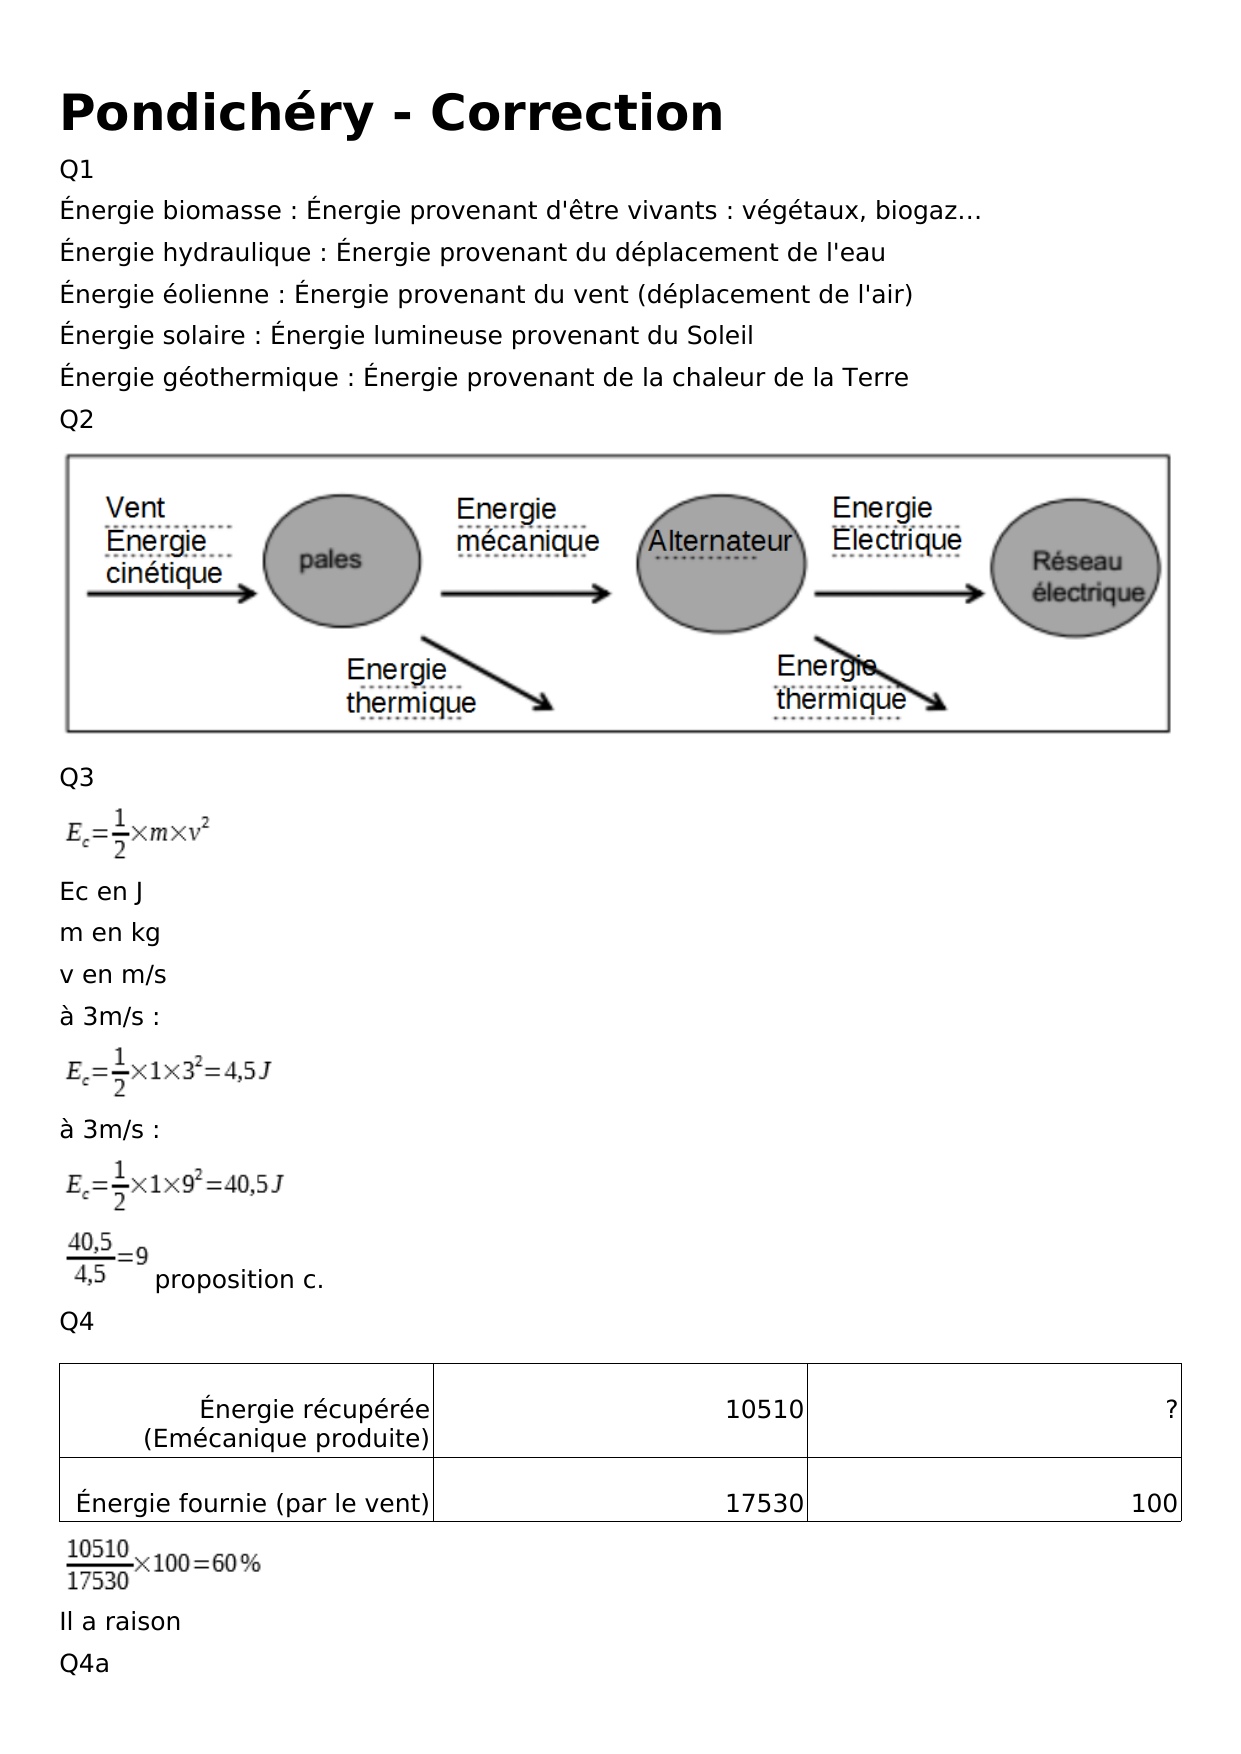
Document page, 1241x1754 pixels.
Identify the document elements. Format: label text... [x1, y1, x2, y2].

text Q4 [59, 1307, 1181, 1336]
text Énergie éolienne : Énergie provenant du vent (déplacement de l'air) [59, 280, 1181, 309]
text Énergie biomasse : Énergie provenant d'être vivants : végétaux, biogaz… [59, 196, 1181, 226]
picture [59, 805, 216, 865]
table_cell Énergie fournie (par le vent) [60, 1458, 433, 1521]
text Q3 [59, 763, 1181, 792]
text m en kg [59, 918, 1181, 948]
table_header 10510 [434, 1364, 807, 1457]
text à 3m/s : [59, 1002, 1181, 1031]
table_header Énergie récupérée (Emécanique produite) [60, 1364, 433, 1457]
text Q4a [59, 1649, 1181, 1678]
table_cell 17530 [434, 1458, 807, 1521]
text Q2 [59, 405, 1181, 434]
text proposition c. [59, 1229, 1181, 1294]
text Énergie hydraulique : Énergie provenant du déplacement de l'eau [59, 238, 1181, 267]
text Il a raison [59, 1608, 1181, 1637]
table_header ? [808, 1364, 1181, 1457]
text Q1 [59, 155, 1181, 184]
text Énergie solaire : Énergie lumineuse provenant du Soleil [59, 321, 1181, 351]
text à 3m/s : [59, 1115, 1181, 1144]
picture [59, 1535, 267, 1596]
picture [59, 1157, 292, 1217]
text Énergie géothermique : Énergie provenant de la chaleur de la Terre [59, 363, 1181, 392]
subtitle Pondichéry - Correction [59, 84, 1181, 142]
text Ec en J [59, 877, 1181, 906]
picture [59, 1228, 155, 1289]
picture [59, 1043, 278, 1103]
table_cell 100 [808, 1458, 1181, 1521]
text v en m/s [59, 960, 1181, 989]
picture [59, 446, 1182, 751]
